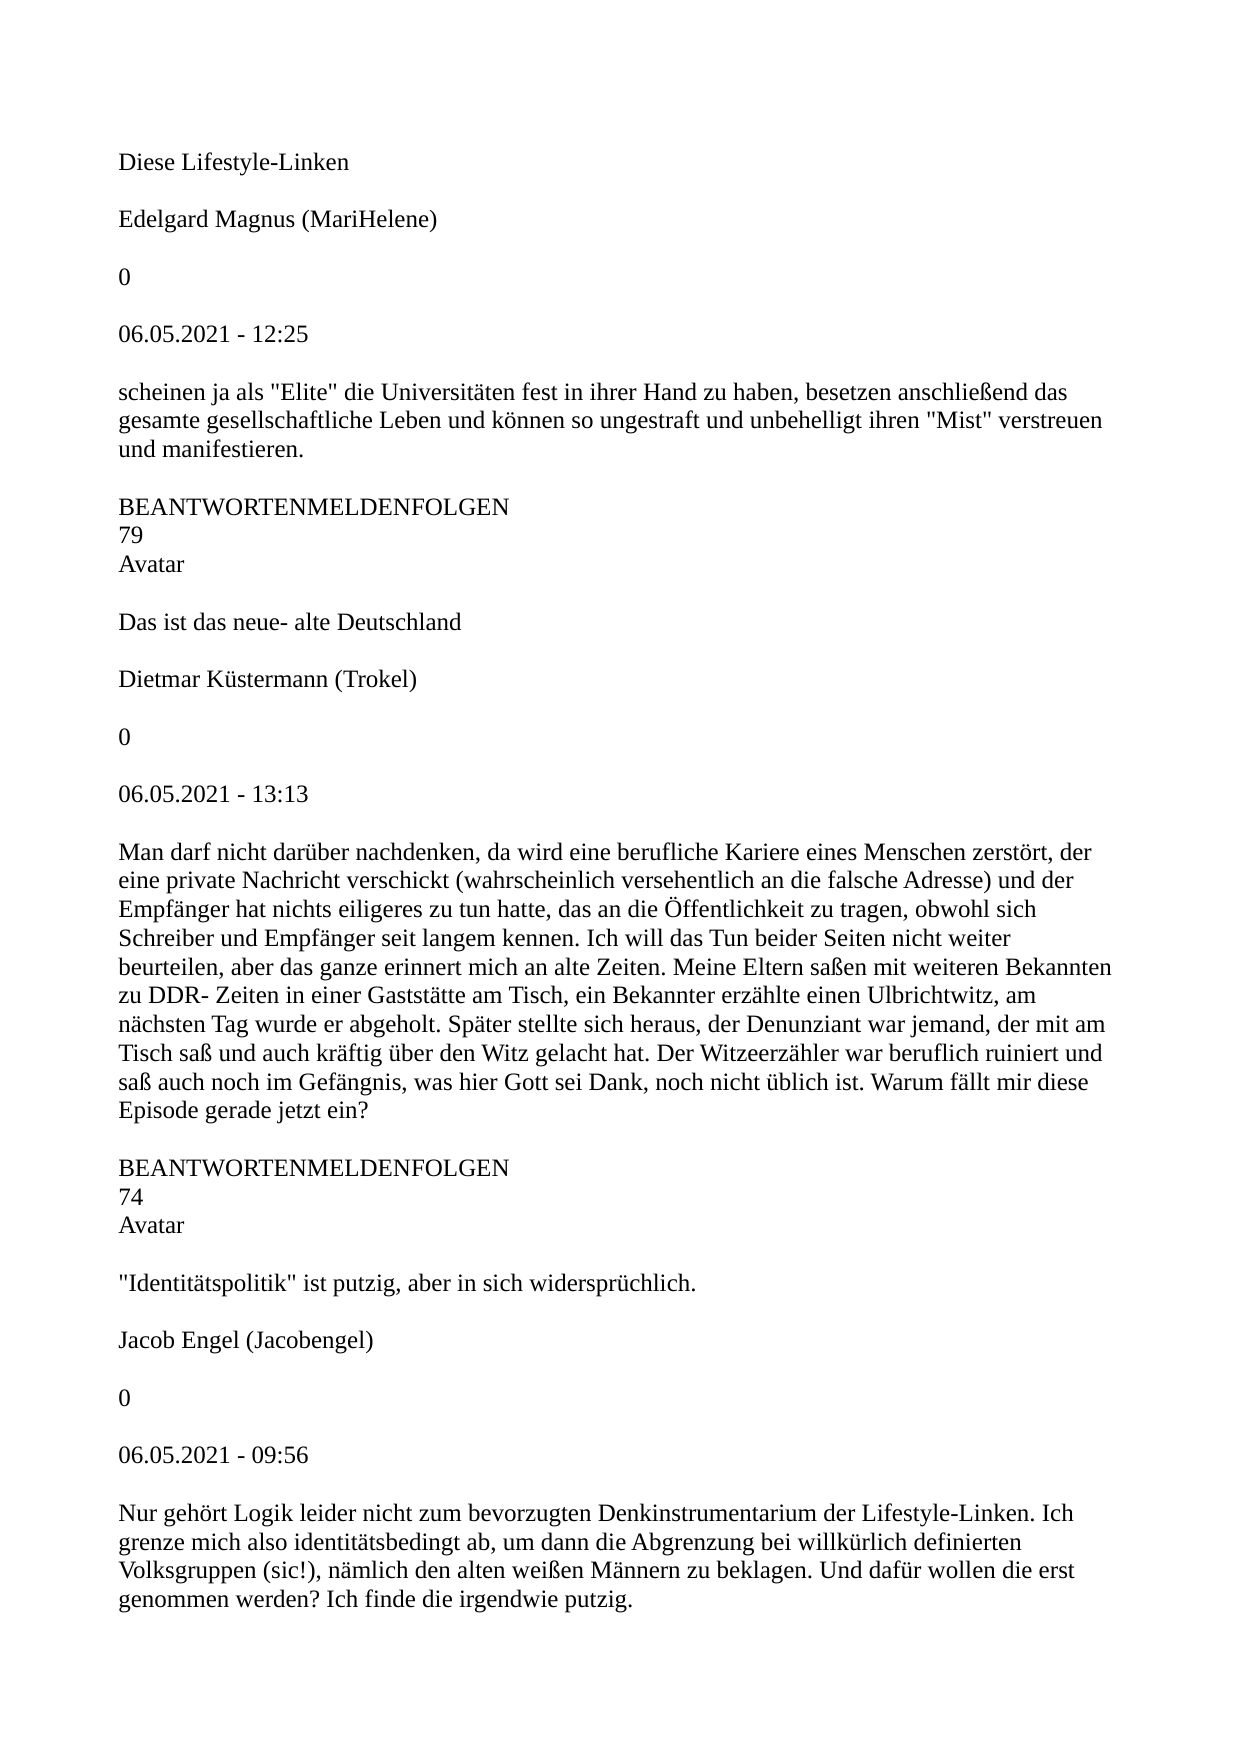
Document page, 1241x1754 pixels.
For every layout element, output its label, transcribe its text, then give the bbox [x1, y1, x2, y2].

text Das ist das neue- alte Deutschland [118, 607, 1122, 636]
text scheinen ja als "Elite" die Universitäten fest in ihrer Hand zu haben, besetzen anschließend das gesamte gesellschaftliche Leben und können so ungestraft und unbehelligt ihren "Mist" verstreuen und manifestieren. [118, 377, 1122, 463]
text "Identitätspolitik" ist putzig, aber in sich widersprüchlich. [118, 1268, 1122, 1297]
text Nur gehört Logik leider nicht zum bevorzugten Denkinstrumentarium der Lifestyle-Linken. Ich grenze mich also identitätsbedingt ab, um dann die Abgrenzung bei willkürlich definierten Volksgruppen (sic!), nämlich den alten weißen Männern zu beklagen. Und dafür wollen die erst genommen werden? Ich finde die irgendwie putzig. [118, 1498, 1122, 1613]
text 06.05.2021 - 12:25 [118, 319, 1122, 348]
text 0 [118, 722, 1122, 751]
text Avatar [118, 549, 1122, 578]
text BEANTWORTENMELDENFOLGEN [118, 1153, 1122, 1182]
text Man darf nicht darüber nachdenken, da wird eine berufliche Kariere eines Menschen zerstört, der eine private Nachricht verschickt (wahrscheinlich versehentlich an die falsche Adresse) und der Empfänger hat nichts eiligeres zu tun hatte, das an die Öffentlichkeit zu tragen, obwohl sich Schreiber und Empfänger seit langem kennen. Ich will das Tun beider Seiten nicht weiter beurteilen, aber das ganze erinnert mich an alte Zeiten. Meine Eltern saßen mit weiteren Bekannten zu DDR- Zeiten in einer Gaststätte am Tisch, ein Bekannter erzählte einen Ulbrichtwitz, am nächsten Tag wurde er abgeholt. Später stellte sich heraus, der Denunziant war jemand, der mit am Tisch saß und auch kräftig über den Witz gelacht hat. Der Witzeerzähler war beruflich ruiniert und saß auch noch im Gefängnis, was hier Gott sei Dank, noch nicht üblich ist. Warum fällt mir diese Episode gerade jetzt ein? [118, 837, 1122, 1124]
text 06.05.2021 - 09:56 [118, 1441, 1122, 1469]
text 0 [118, 1383, 1122, 1412]
text Edelgard Magnus (MariHelene) [118, 204, 1122, 233]
text BEANTWORTENMELDENFOLGEN [118, 492, 1122, 521]
text Jacob Engel (Jacobengel) [118, 1326, 1122, 1354]
text 0 [118, 262, 1122, 291]
text 79 [118, 521, 1122, 549]
text Avatar [118, 1211, 1122, 1239]
text 74 [118, 1182, 1122, 1211]
text Dietmar Küstermann (Trokel) [118, 664, 1122, 693]
text Diese Lifestyle-Linken [118, 147, 1122, 176]
text 06.05.2021 - 13:13 [118, 779, 1122, 808]
